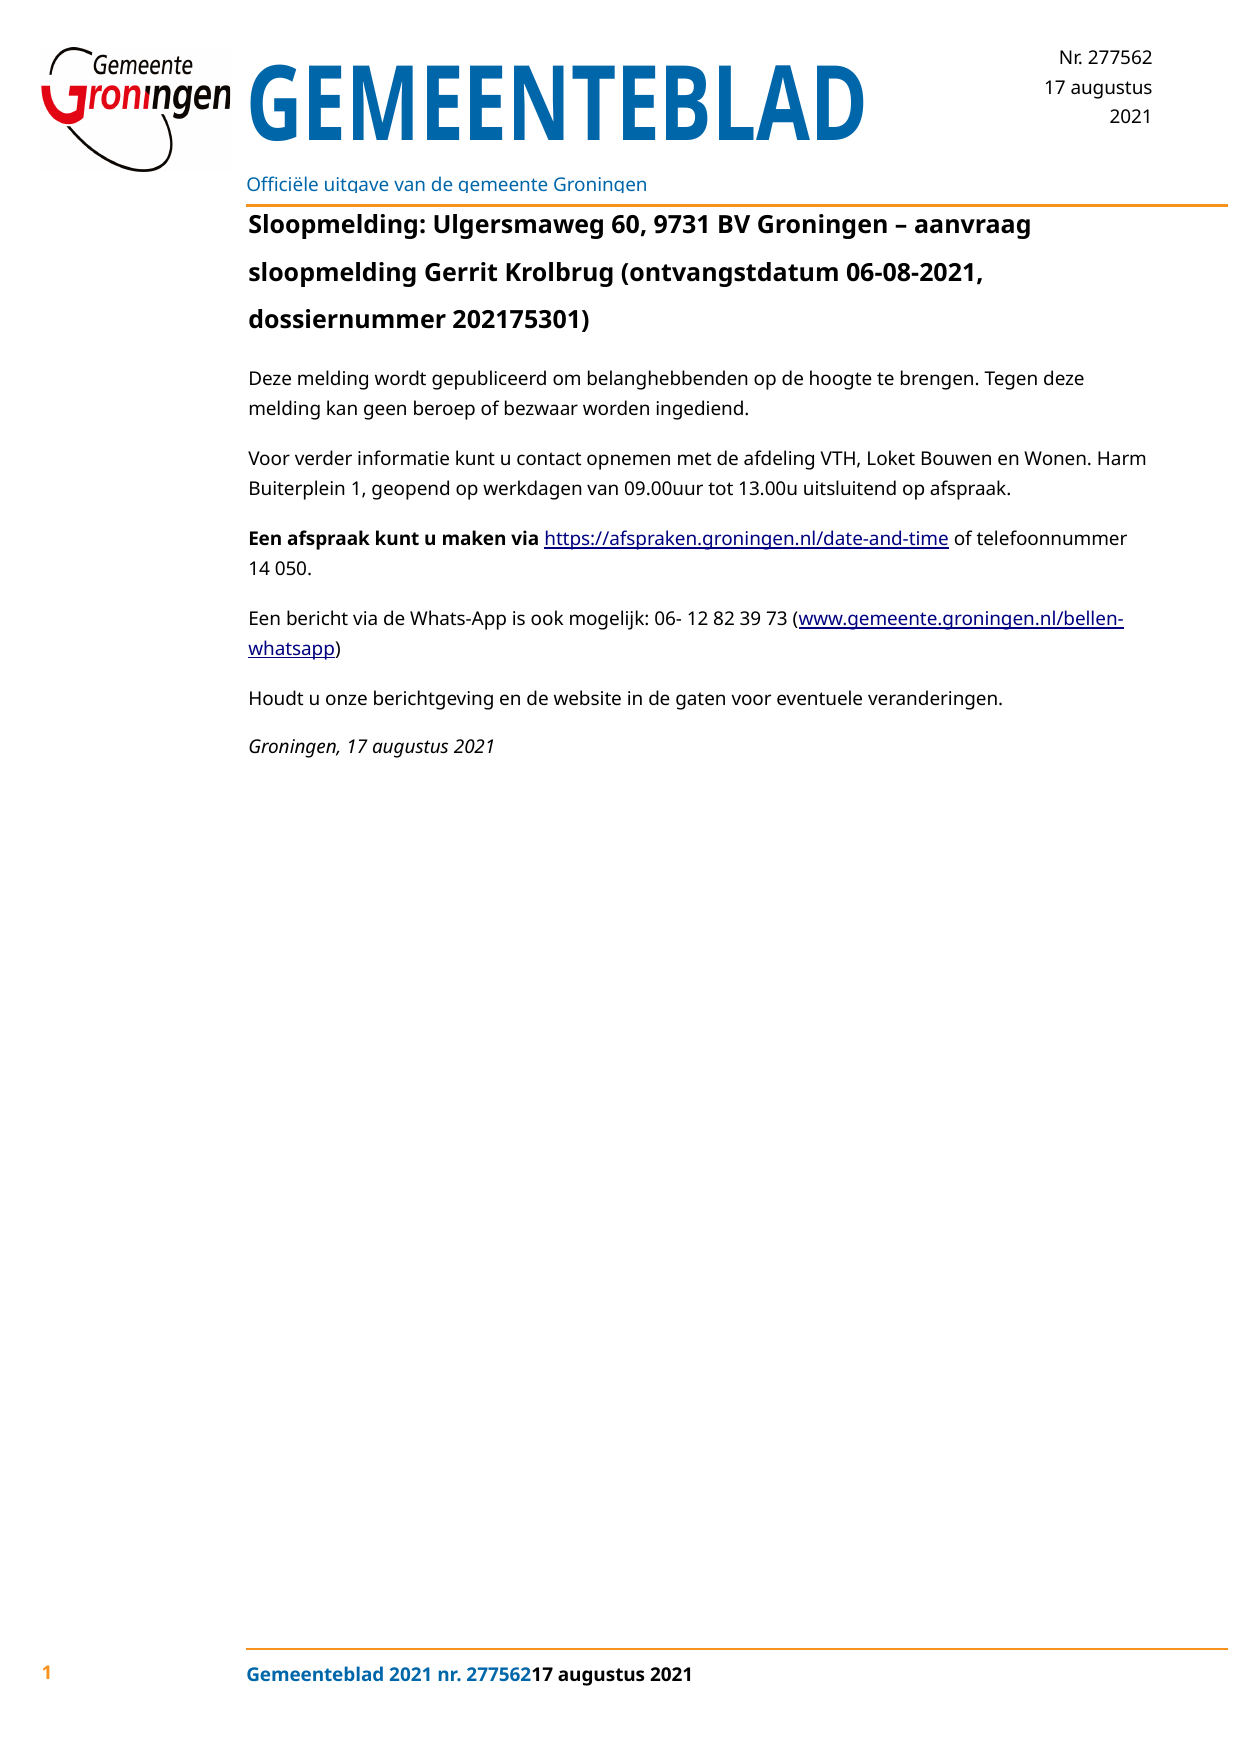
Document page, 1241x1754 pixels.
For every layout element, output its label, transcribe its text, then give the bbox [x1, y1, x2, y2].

text Houdt u onze berichtgeving en de website in de gaten voor eventuele veranderingen. [248, 686, 1152, 711]
text Voor verder informatie kunt u contact opnemen met de afdeling VTH, Loket Bouwen en Wonen. Harm Buiterplein 1, geopend op werkdagen van 09.00uur tot 13.00u uitsluitend op afspraak. [248, 446, 1152, 501]
text Een bericht via de Whats-App is ook mogelijk: 06- 12 82 39 73 (www.gemeente.groningen.nl/bellen-whatsapp) [248, 606, 1152, 661]
text Sloopmelding: Ulgersmaweg 60, 9731 BV Groningen – aanvraag sloopmelding Gerrit Krolbrug (ontvangstdatum 06-08-2021, dossiernummer 202175301) [248, 207, 1152, 336]
picture [41, 47, 231, 172]
text Deze melding wordt gepubliceerd om belanghebbenden op de hoogte te brengen. Tegen deze melding kan geen beroep of bezwaar worden ingediend. [248, 366, 1152, 421]
text Groningen, 17 augustus 2021 [248, 733, 1152, 759]
text Een afspraak kunt u maken via https://afspraken.groningen.nl/date-and-time of telefoonnummer 14 050. [248, 526, 1152, 581]
